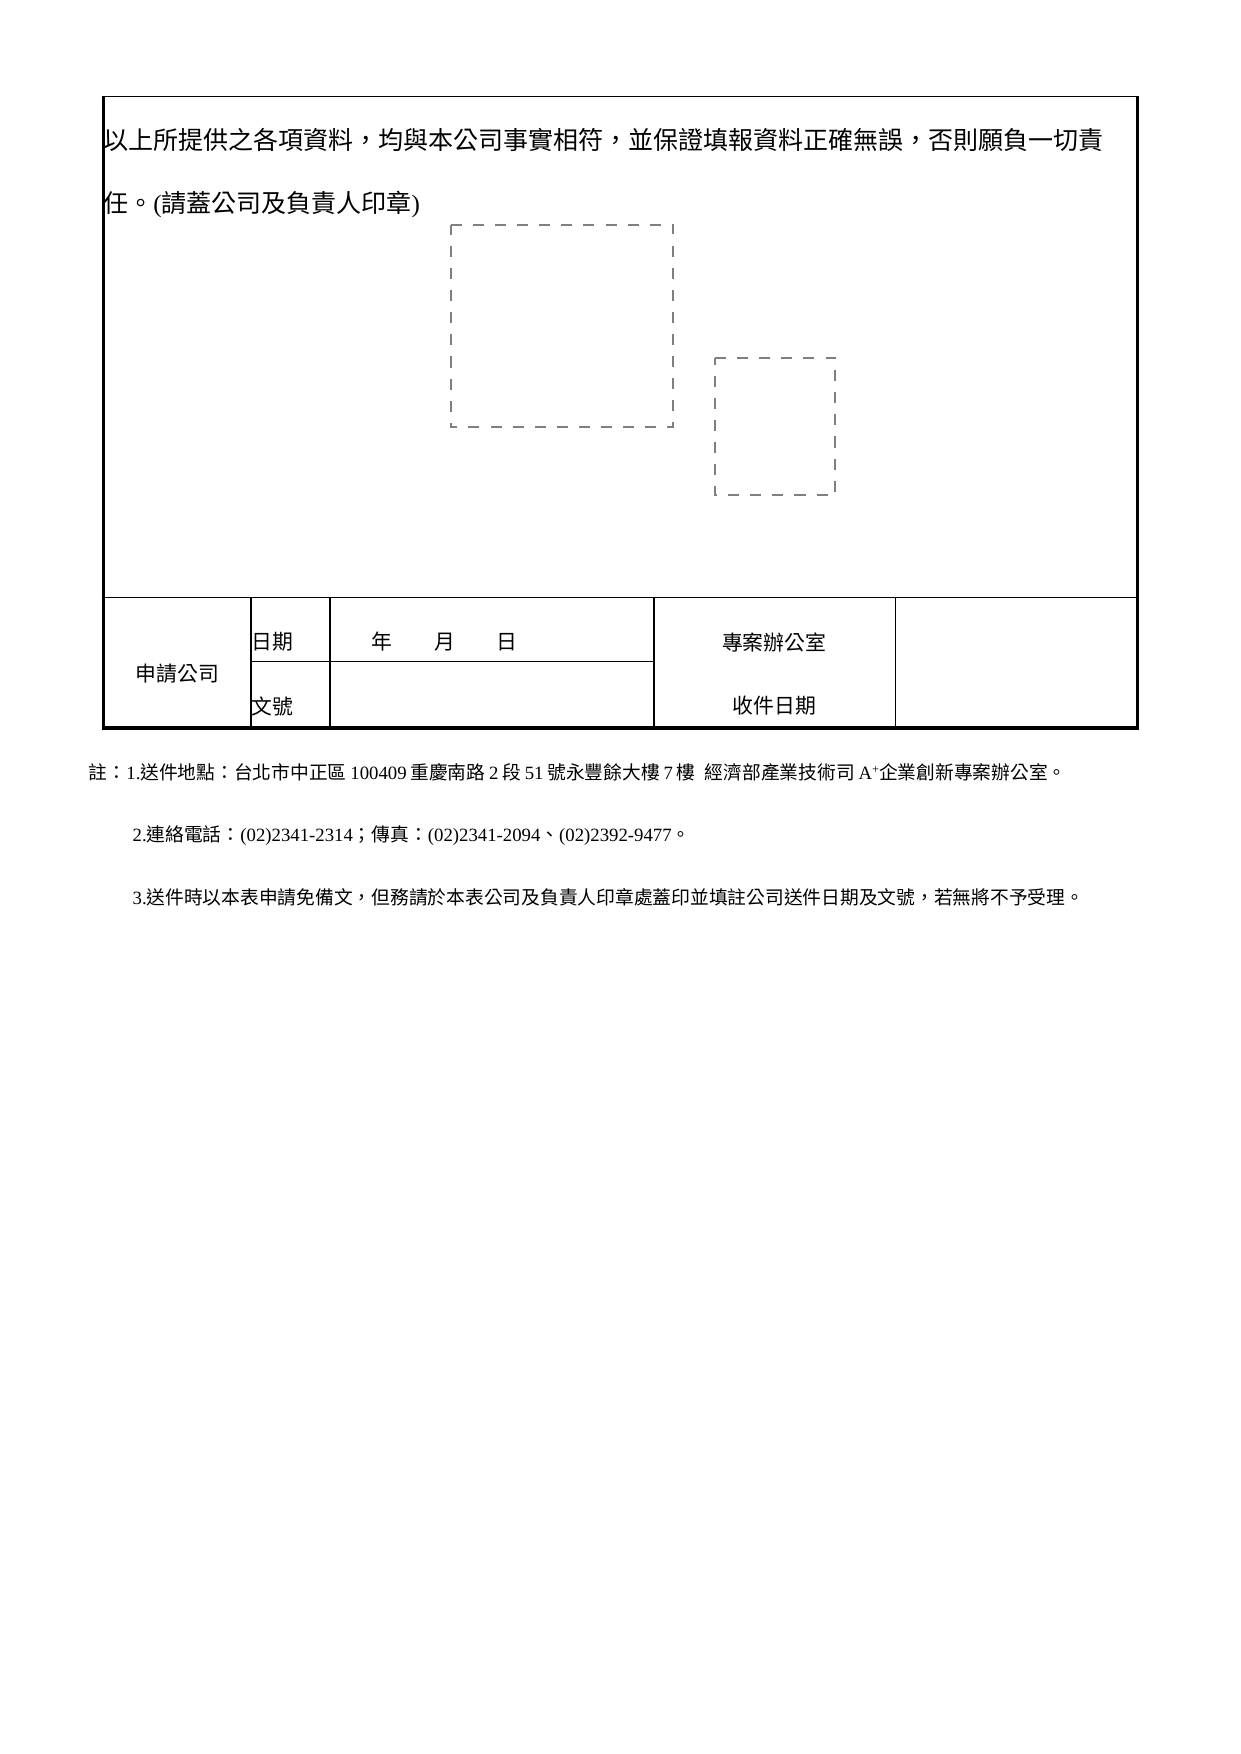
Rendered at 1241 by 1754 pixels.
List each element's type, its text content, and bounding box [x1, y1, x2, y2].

table_cell 以上所提供之各項資料，均與本公司事實相符，並保證填報資料正確無誤，否則願負一切責任。(請蓋公司及負責人印章) [105, 97, 1136, 597]
table_cell 申請公司 [105, 598, 250, 726]
table_cell 年 月 日 [331, 598, 653, 661]
text 註：1.送件地點：台北市中正區100409重慶南路2段51號永豐餘大樓7樓 經濟部產業技術司A+企業創新專案辦公室。 [89, 729, 1152, 792]
table_cell [896, 598, 1136, 726]
table_cell 日期 [252, 598, 329, 661]
table_cell 文號 [252, 662, 329, 726]
table_cell [331, 662, 653, 726]
table_cell 專案辦公室 收件日期 [655, 598, 895, 726]
text 2.連絡電話：(02)2341-2314；傳真：(02)2341-2094、(02)2392-9477。 [114, 792, 1152, 854]
text 3.送件時以本表申請免備文，但務請於本表公司及負責人印章處蓋印並填註公司送件日期及文號，若無將不予受理。 [114, 854, 1152, 917]
